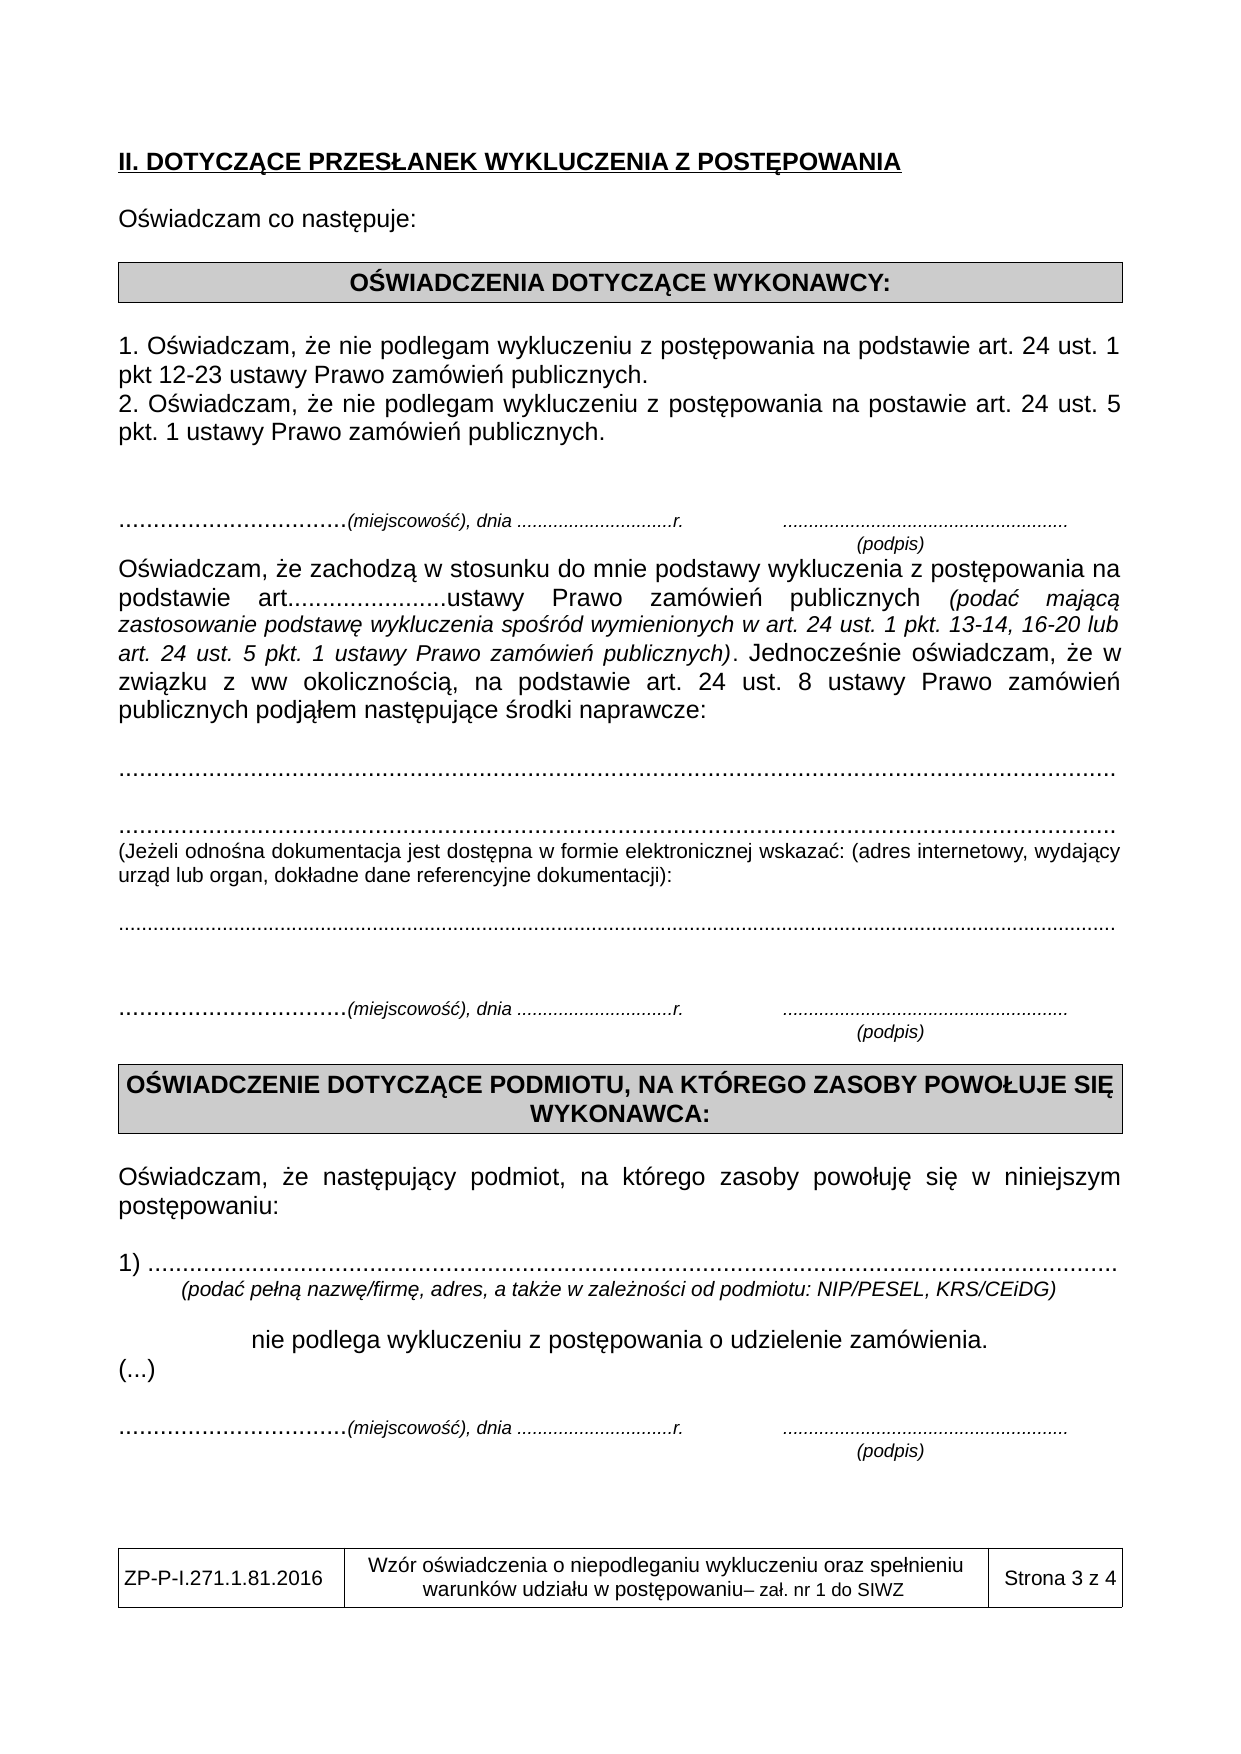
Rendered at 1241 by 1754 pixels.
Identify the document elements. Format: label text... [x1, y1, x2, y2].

text 2. Oświadczam, że nie podlegam wykluczeniu z postępowania na postawie art. 24 ust. 5 pkt. 1 ustawy Prawo zamówień publicznych. [118, 388, 1122, 446]
text Oświadczam, że zachodzą w stosunku do mnie podstawy wykluczenia z postępowania na podstawie art.......................ustawy Prawo zamówień publicznych (podać mającą zastosowanie podstawę wykluczenia spośród wymienionych w art. 24 ust. 1 pkt. 13-14, 16-20 lub art. 24 ust. 5 pkt. 1 ustawy Prawo zamówień publicznych). Jednocześnie oświadczam, że w związku z ww okolicznością, na podstawie art. 24 ust. 8 ustawy Prawo zamówień publicznych podjąłem następujące środki naprawcze: [118, 554, 1122, 724]
text Oświadczam, że następujący podmiot, na którego zasoby powołuję się w niniejszym postępowaniu: [118, 1162, 1122, 1219]
text II. DOTYCZĄCE PRZESŁANEK WYKLUCZENIA Z POSTĘPOWANIA [118, 147, 1122, 176]
text ................................................................................................................................................ [118, 810, 1122, 839]
text (...) [118, 1354, 1122, 1382]
text ............................................................................................................................................................................. [118, 911, 1122, 935]
table_header OŚWIADCZENIA DOTYCZĄCE WYKONAWCY: [119, 263, 1122, 302]
text 1. Oświadczam, że nie podlegam wykluczeniu z postępowania na podstawie art. 24 ust. 1 pkt 12-23 ustawy Prawo zamówień publicznych. [118, 331, 1122, 388]
text (podpis) [118, 1440, 1122, 1462]
text (podpis) [118, 1021, 1122, 1043]
text ................................................................................................................................................ [118, 753, 1122, 781]
text 1) ............................................................................................................................................ [118, 1248, 1122, 1277]
text (Jeżeli odnośna dokumentacja jest dostępna w formie elektronicznej wskazać: (adres internetowy, wydający urząd lub organ, dokładne dane referencyjne dokumentacji): [118, 839, 1122, 887]
text Oświadczam co następuje: [118, 204, 1122, 233]
text (podać pełną nazwę/firmę, adres, a także w zależności od podmiotu: NIP/PESEL, KRS/CEiDG) [118, 1277, 1122, 1301]
text .................................(miejscowość), dnia ..............................r. ....................................................... [118, 503, 1122, 532]
table_header OŚWIADCZENIE DOTYCZĄCE PODMIOTU, NA KTÓREGO ZASOBY POWOŁUJE SIĘ WYKONAWCA: [119, 1065, 1122, 1133]
text .................................(miejscowość), dnia ..............................r. ....................................................... [118, 1411, 1122, 1440]
text .................................(miejscowość), dnia ..............................r. ....................................................... [118, 992, 1122, 1021]
text (podpis) [118, 532, 1122, 554]
text nie podlega wykluczeniu z postępowania o udzielenie zamówienia. [118, 1325, 1122, 1354]
